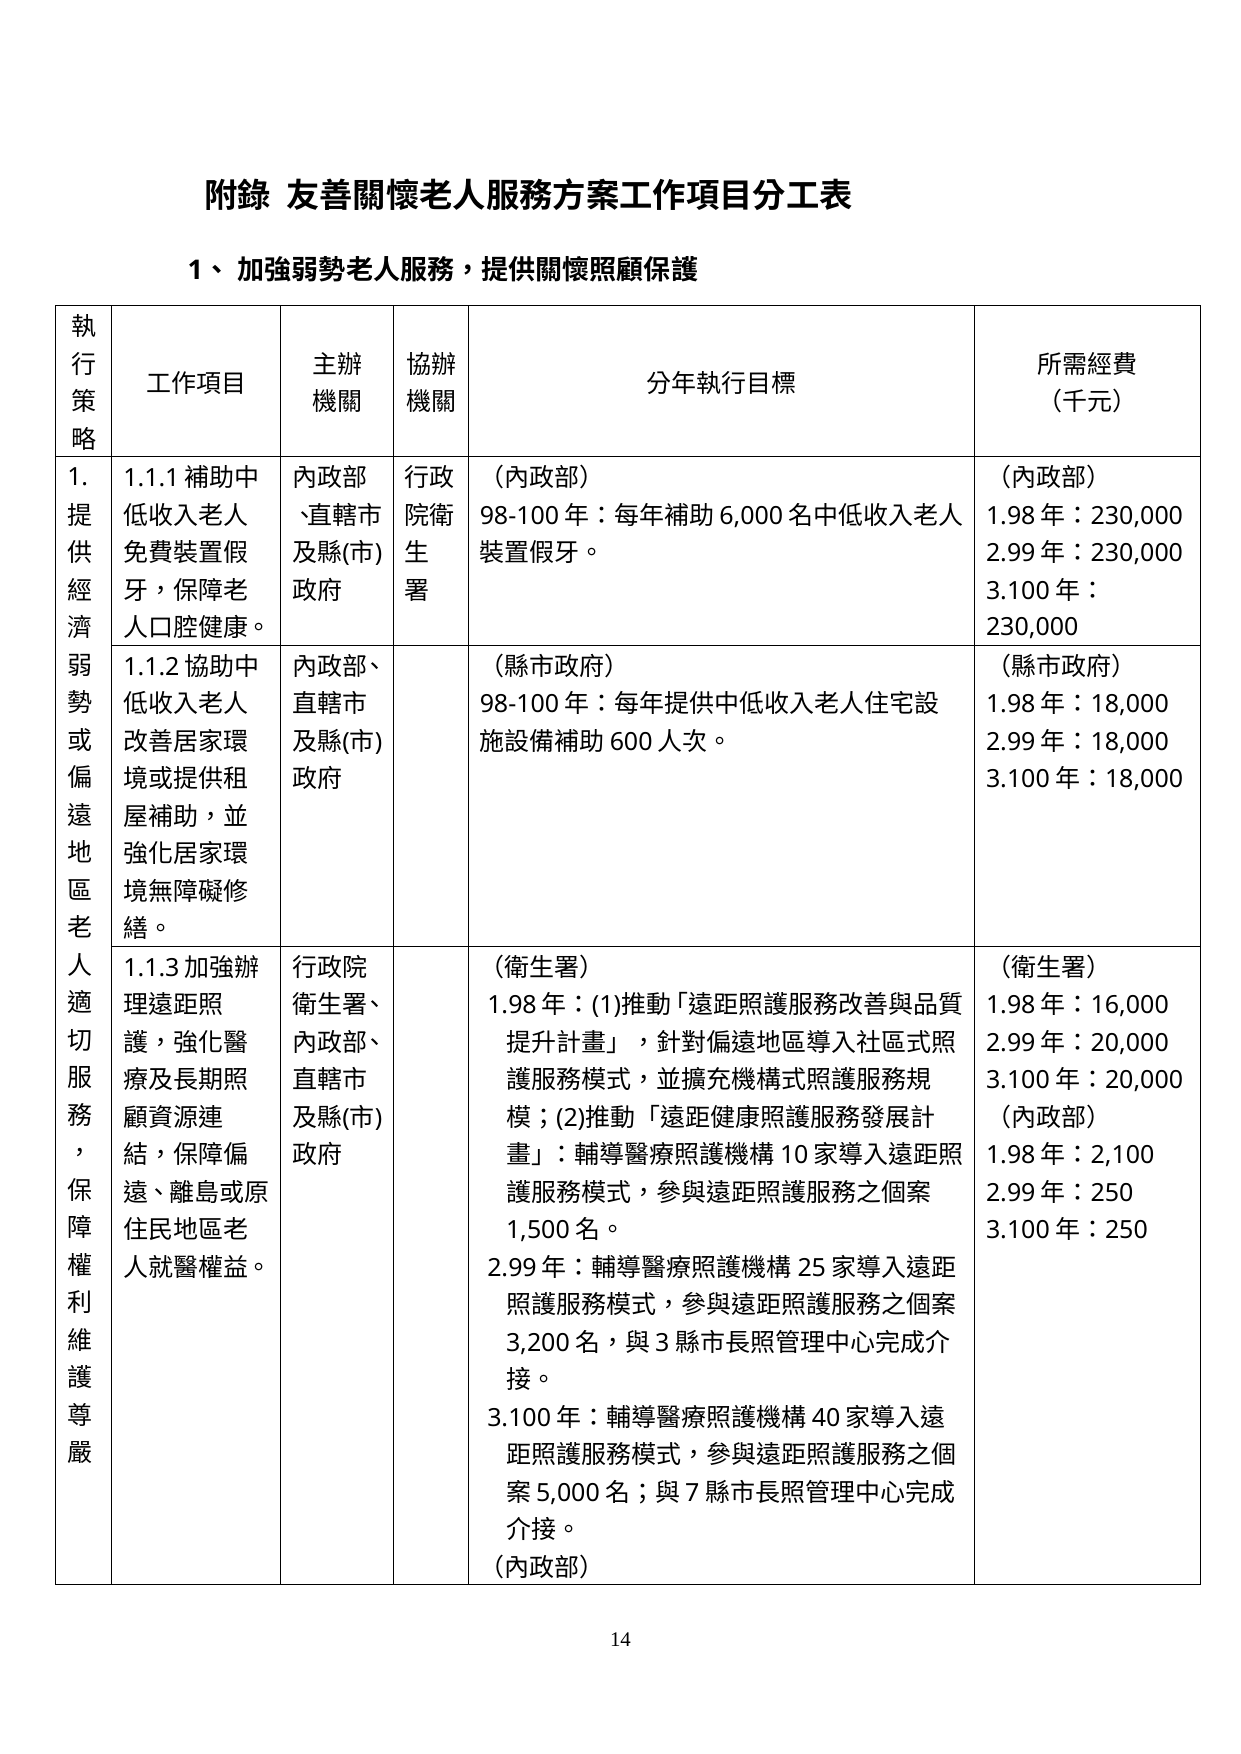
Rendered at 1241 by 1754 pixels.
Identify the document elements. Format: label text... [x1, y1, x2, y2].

list 加強弱勢老人服務，提供關懷照顧保護 [187, 230, 1053, 305]
table_cell 行政院衛生 署 [394, 457, 468, 645]
table_header 所需經費 （千元） [975, 306, 1200, 456]
table_cell 內政部 、直轄市及縣(市)政府 [281, 457, 393, 645]
table_cell [394, 947, 468, 1584]
table_cell （內政部） 98-100年：每年補助6,000名中低收入老人裝置假牙。 [469, 457, 974, 645]
table_cell 1.1.2協助中低收入老人改善居家環境或提供租屋補助，並強化居家環境無障礙修繕。 [112, 646, 280, 946]
table_cell 內政部、直轄市及縣(市)政府 [281, 646, 393, 946]
table_cell 行政院衛生署、內政部、直轄市及縣(市)政府 [281, 947, 393, 1584]
table_cell （縣市政府） 98-100年：每年提供中低收入老人住宅設施設備補助600人次。 [469, 646, 974, 946]
table_cell （衛生署） 1.98年：16,000 2.99年：20,000 3.100年：20,000 （內政部） 1.98年：2,100 2.99年：250 3.100年：250 [975, 947, 1200, 1584]
table_header 執行策略 [56, 306, 111, 456]
table_cell 1. 提供經濟弱勢或偏遠地區老人適切服務，保障權利維護尊嚴 [56, 457, 111, 1584]
table_cell 1.1.3加強辦理遠距照護，強化醫療及長期照顧資源連結，保障偏遠、離島或原住民地區老人就醫權益。 [112, 947, 280, 1584]
table_cell （衛生署） 1.98年：(1)推動「遠距照護服務改善與品質提升計畫」，針對偏遠地區導入社區式照護服務模式，並擴充機構式照護服務規模；(2)推動「遠距健康照護服務發展計畫」：輔導醫療照護機構 10家導入遠距照護服務模式，參與遠距照護服務之個案1,500名。 2.99年：輔導醫療照護機構 25家導入遠距照護服務模式，參與遠距照護服務之個案3,200名，與3 縣市長照管理中心完成介接。 3.100年：輔導醫療照護機構 40家導入遠距照護服務模式，參與遠距照護服務之個案5,000名；與7 縣市長照管理中心完成介接。 （內政部） [469, 947, 974, 1584]
table_header 工作項目 [112, 306, 280, 456]
table_header 分年執行目標 [469, 306, 974, 456]
table_header 協辦 機關 [394, 306, 468, 456]
table_cell （縣市政府） 1.98年：18,000 2.99年：18,000 3.100年：18,000 [975, 646, 1200, 946]
table_cell （內政部） 1.98年：230,000 2.99年：230,000 3.100年：230,000 [975, 457, 1200, 645]
table_cell 1.1.1補助中低收入老人免費裝置假牙，保障老人口腔健康。 [112, 457, 280, 645]
table_header 主辦 機關 [281, 306, 393, 456]
table_cell [394, 646, 468, 946]
text 附錄 友善關懷老人服務方案工作項目分工表 [187, 155, 1053, 230]
